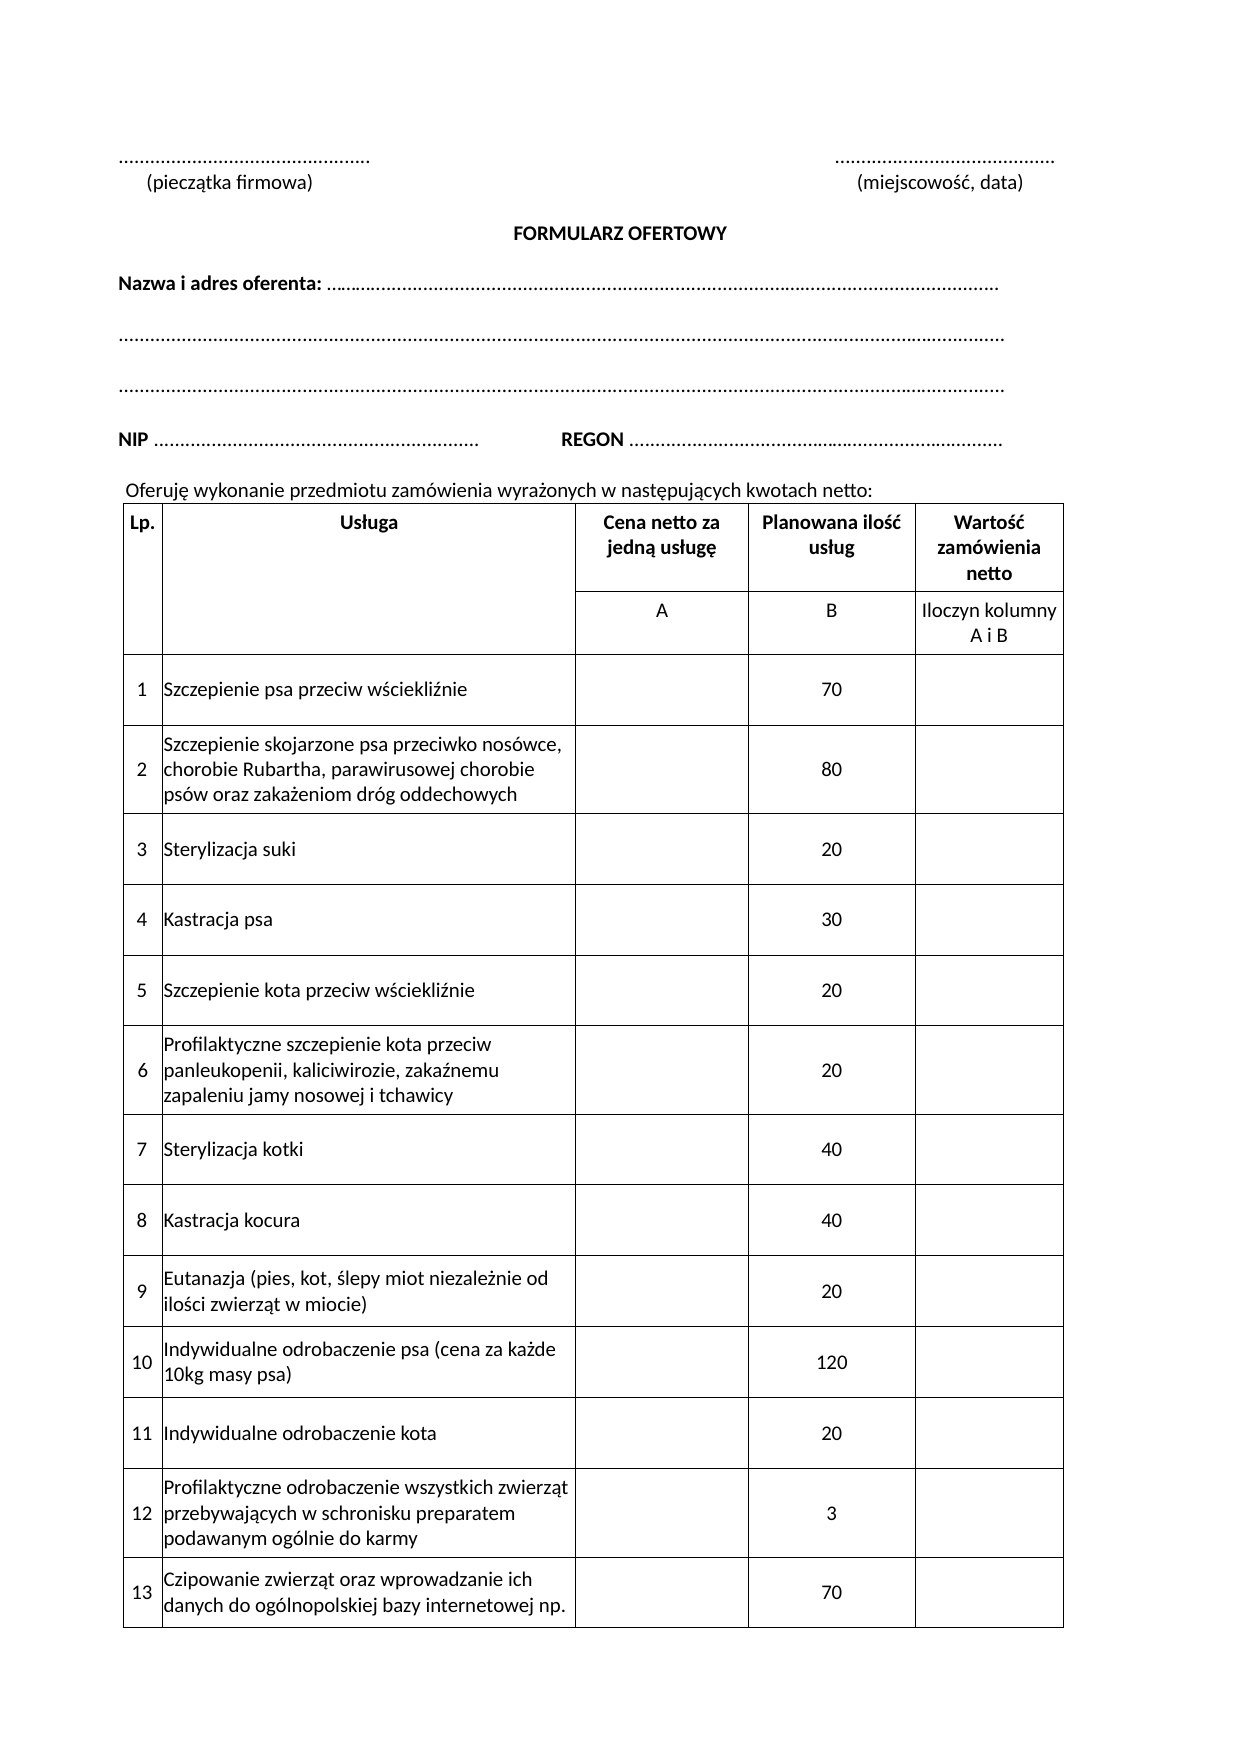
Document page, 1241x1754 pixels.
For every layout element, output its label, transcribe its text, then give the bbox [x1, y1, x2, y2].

table_cell Czipowanie zwierząt oraz wprowadzanie ich danych do ogólnopolskiej bazy internetowej np. [163, 1558, 575, 1627]
text ................................................ .......................................... [118, 143, 1122, 169]
table_cell 30 [749, 885, 915, 954]
table_cell [576, 885, 748, 954]
table_header Planowana ilość usług [749, 504, 915, 591]
table_cell 3 [124, 814, 162, 884]
table_cell 8 [124, 1185, 162, 1255]
table_cell [916, 1327, 1063, 1397]
table_header Wartość zamówienia netto [916, 504, 1063, 591]
table_cell 4 [124, 885, 162, 954]
table_cell Szczepienie psa przeciw wściekliźnie [163, 655, 575, 724]
table_cell B [749, 592, 915, 654]
table_cell 40 [749, 1115, 915, 1184]
table_cell 20 [749, 1398, 915, 1468]
table_cell 20 [749, 1256, 915, 1326]
table_cell 3 [749, 1469, 915, 1556]
text Oferuję wykonanie przedmiotu zamówienia wyrażonych w następujących kwotach netto: [125, 477, 1122, 503]
table_cell 2 [124, 726, 162, 813]
table_cell 11 [124, 1398, 162, 1468]
table_cell Indywidualne odrobaczenie kota [163, 1398, 575, 1468]
table_cell [576, 1115, 748, 1184]
table_cell [576, 1185, 748, 1255]
table_header Usługa [163, 504, 575, 654]
table_cell 12 [124, 1469, 162, 1556]
text Nazwa i adres oferenta: ………...............................................................................…...................................... [118, 271, 1122, 296]
table_cell [576, 726, 748, 813]
table_cell [576, 814, 748, 884]
table_cell [576, 1327, 748, 1397]
table_cell [916, 1256, 1063, 1326]
table_cell [576, 1256, 748, 1326]
table_cell [916, 726, 1063, 813]
table_cell 1 [124, 655, 162, 724]
table_cell [916, 1115, 1063, 1184]
table_cell [916, 655, 1063, 724]
table_cell [576, 1026, 748, 1113]
table_cell Indywidualne odrobaczenie psa (cena za każde 10kg masy psa) [163, 1327, 575, 1397]
table_cell Kastracja psa [163, 885, 575, 954]
table_cell 120 [749, 1327, 915, 1397]
table_cell Eutanazja (pies, kot, ślepy miot niezależnie od ilości zwierząt w miocie) [163, 1256, 575, 1326]
table_header Lp. [124, 504, 162, 654]
table_cell [916, 814, 1063, 884]
table_cell 5 [124, 956, 162, 1025]
table_cell 9 [124, 1256, 162, 1326]
text NIP .............................................................. REGON ....................................…….................….......... [118, 426, 1122, 452]
table_cell 70 [749, 655, 915, 724]
table_cell Profilaktyczne odrobaczenie wszystkich zwierząt przebywających w schronisku preparatem podawanym ogólnie do karmy [163, 1469, 575, 1556]
table_cell 20 [749, 956, 915, 1025]
table_cell [916, 1398, 1063, 1468]
table_header Cena netto za jedną usługę [576, 504, 748, 591]
table_cell [576, 1398, 748, 1468]
text (pieczątka firmowa) (miejscowość, data) [118, 169, 1122, 194]
table_cell [916, 956, 1063, 1025]
table_cell Sterylizacja kotki [163, 1115, 575, 1184]
table_cell 80 [749, 726, 915, 813]
table_cell 70 [749, 1558, 915, 1627]
table_cell 20 [749, 1026, 915, 1113]
table_cell Szczepienie kota przeciw wściekliźnie [163, 956, 575, 1025]
table_cell Sterylizacja suki [163, 814, 575, 884]
table_cell [576, 1558, 748, 1627]
table_cell [916, 1026, 1063, 1113]
table_cell 20 [749, 814, 915, 884]
table_cell 6 [124, 1026, 162, 1113]
table_cell [916, 885, 1063, 954]
table_cell 7 [124, 1115, 162, 1184]
table_cell [576, 655, 748, 724]
table_cell [916, 1558, 1063, 1627]
table_cell Kastracja kocura [163, 1185, 575, 1255]
table_cell [576, 956, 748, 1025]
table_cell A [576, 592, 748, 654]
text FORMULARZ OFERTOWY [118, 220, 1122, 245]
text .......................................................................................................................................................…............... [118, 321, 1122, 347]
table_cell [916, 1185, 1063, 1255]
table_cell Profilaktyczne szczepienie kota przeciw panleukopenii, kaliciwirozie, zakaźnemu zapaleniu jamy nosowej i tchawicy [163, 1026, 575, 1113]
table_cell 40 [749, 1185, 915, 1255]
text ......................................................................................................................................................…................ [118, 372, 1122, 398]
table_cell 13 [124, 1558, 162, 1627]
table_cell Iloczyn kolumny A i B [916, 592, 1063, 654]
table_cell 10 [124, 1327, 162, 1397]
table_cell [576, 1469, 748, 1556]
table_cell [916, 1469, 1063, 1556]
table_cell Szczepienie skojarzone psa przeciwko nosówce, chorobie Rubartha, parawirusowej chorobie psów oraz zakażeniom dróg oddechowych [163, 726, 575, 813]
